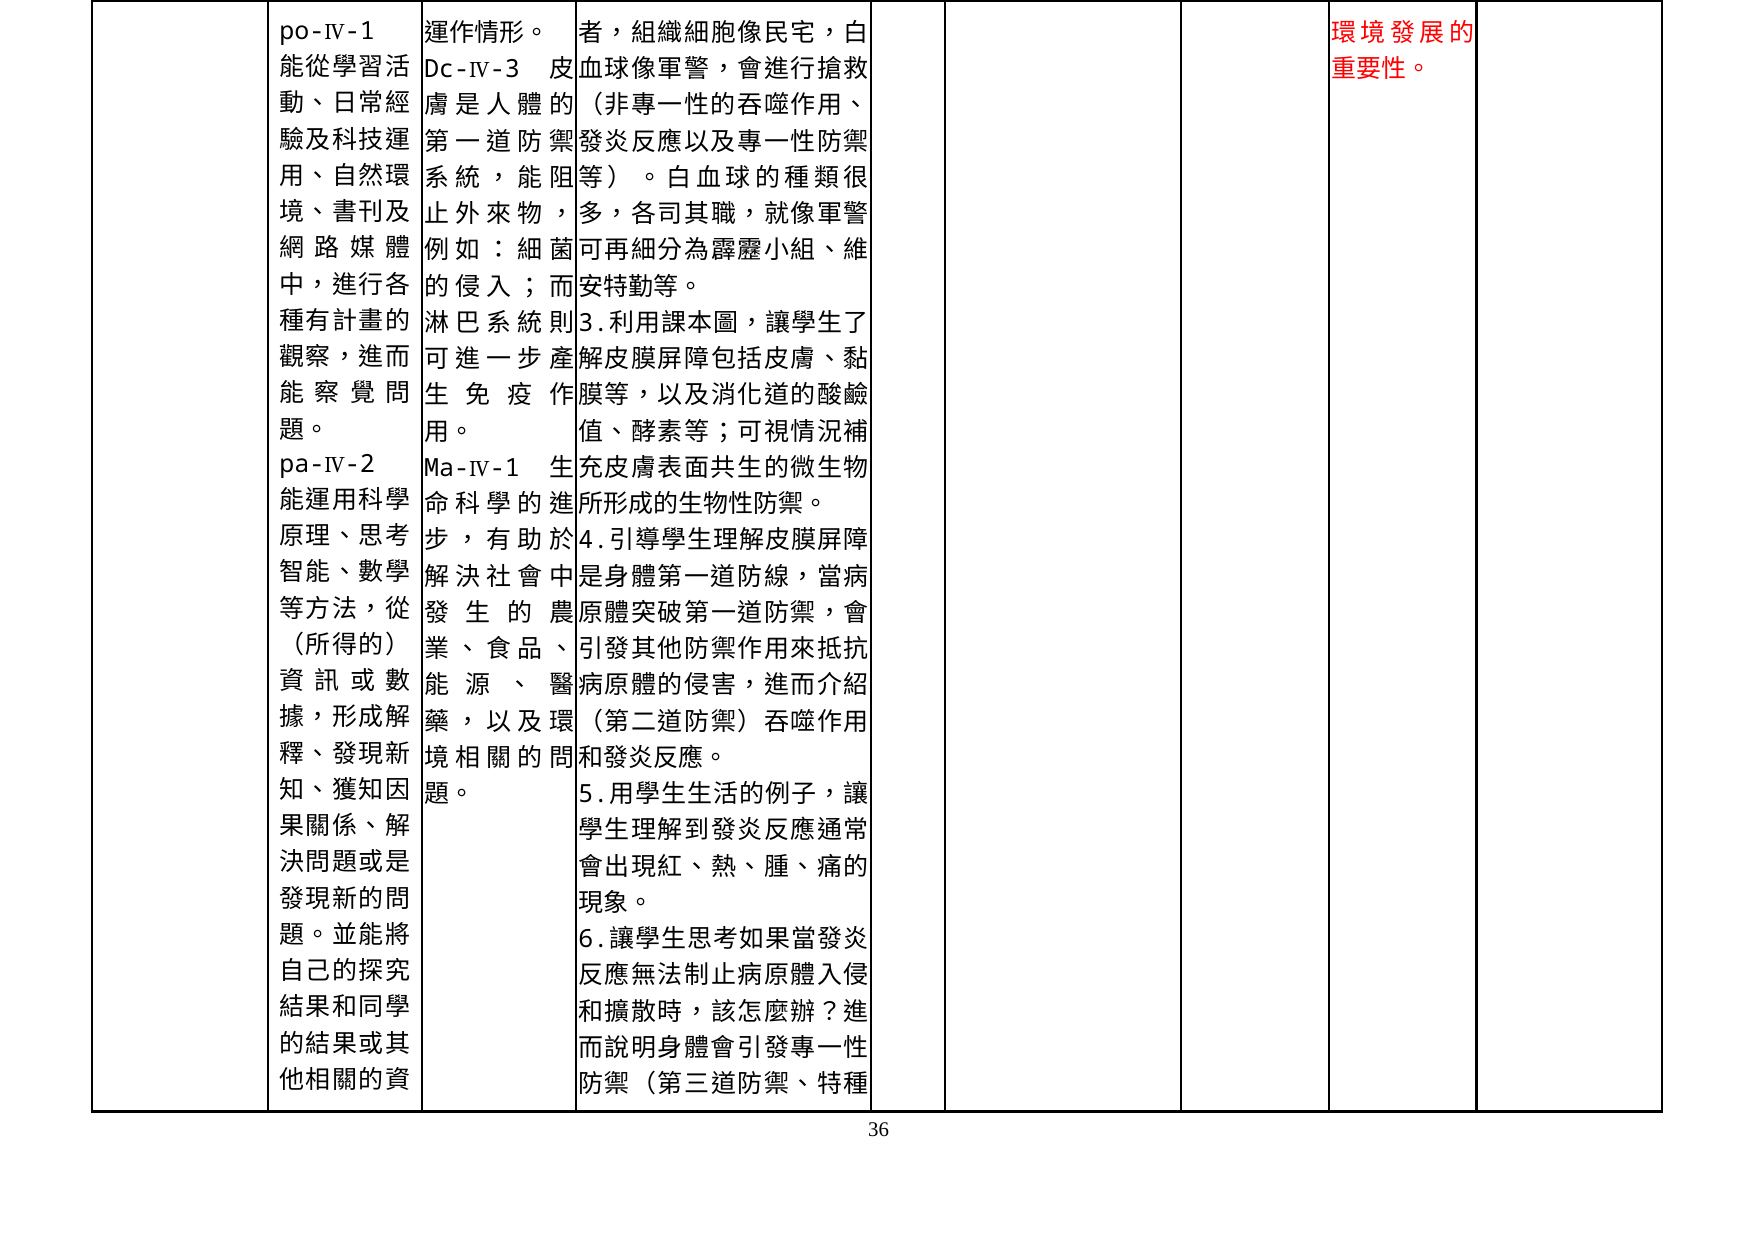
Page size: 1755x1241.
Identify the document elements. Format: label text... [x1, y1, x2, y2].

table_cell [93, 2, 267, 1110]
table_cell [1182, 2, 1328, 1110]
table_cell po-Ⅳ-1 能從學習活動、日常經驗及科技運用、自然環境、書刊及網路媒體中，進行各種有計畫的觀察，進而能察覺問題。 pa-Ⅳ-2 能運用科學原理、思考智能、數學等方法，從（所得的）資訊或數據，形成解釋、發現新知、獲知因果關係、解決問題或是發現新的問題。並能將自己的探究結果和同學的結果或其他相關的資 [269, 2, 421, 1110]
table_cell [1478, 2, 1661, 1110]
table_cell [872, 2, 944, 1110]
table_cell [946, 2, 1180, 1110]
table_cell 運作情形。 Dc-Ⅳ-3 皮膚是人體的第一道防禦系統，能阻止外來物，例如：細菌的侵入；而淋巴系統則可進一步產生免疫作用。 Ma-Ⅳ-1 生命科學的進步，有助於解決社會中發生的農業、食品、能源、醫藥，以及環境相關的問題。 [423, 2, 575, 1110]
table_cell 環境發展的重要性。 [1330, 2, 1475, 1110]
table_cell 者，組織細胞像民宅，白血球像軍警，會進行搶救（非專一性的吞噬作用、發炎反應以及專一性防禦等）。白血球的種類很多，各司其職，就像軍警可再細分為霹靂小組、維安特勤等。 3.利用課本圖，讓學生了解皮膜屏障包括皮膚、黏膜等，以及消化道的酸鹼值、酵素等；可視情況補充皮膚表面共生的微生物所形成的生物性防禦。 4.引導學生理解皮膜屏障是身體第一道防線，當病原體突破第一道防禦，會引發其他防禦作用來抵抗病原體的侵害，進而介紹（第二道防禦）吞噬作用和發炎反應。 5.用學生生活的例子，讓學生理解到發炎反應通常會出現紅、熱、腫、痛的現象。 6.讓學生思考如果當發炎反應無法制止病原體入侵和擴散時，該怎麼辦？進而說明身體會引發專一性防禦（第三道防禦、特種 [577, 2, 870, 1110]
